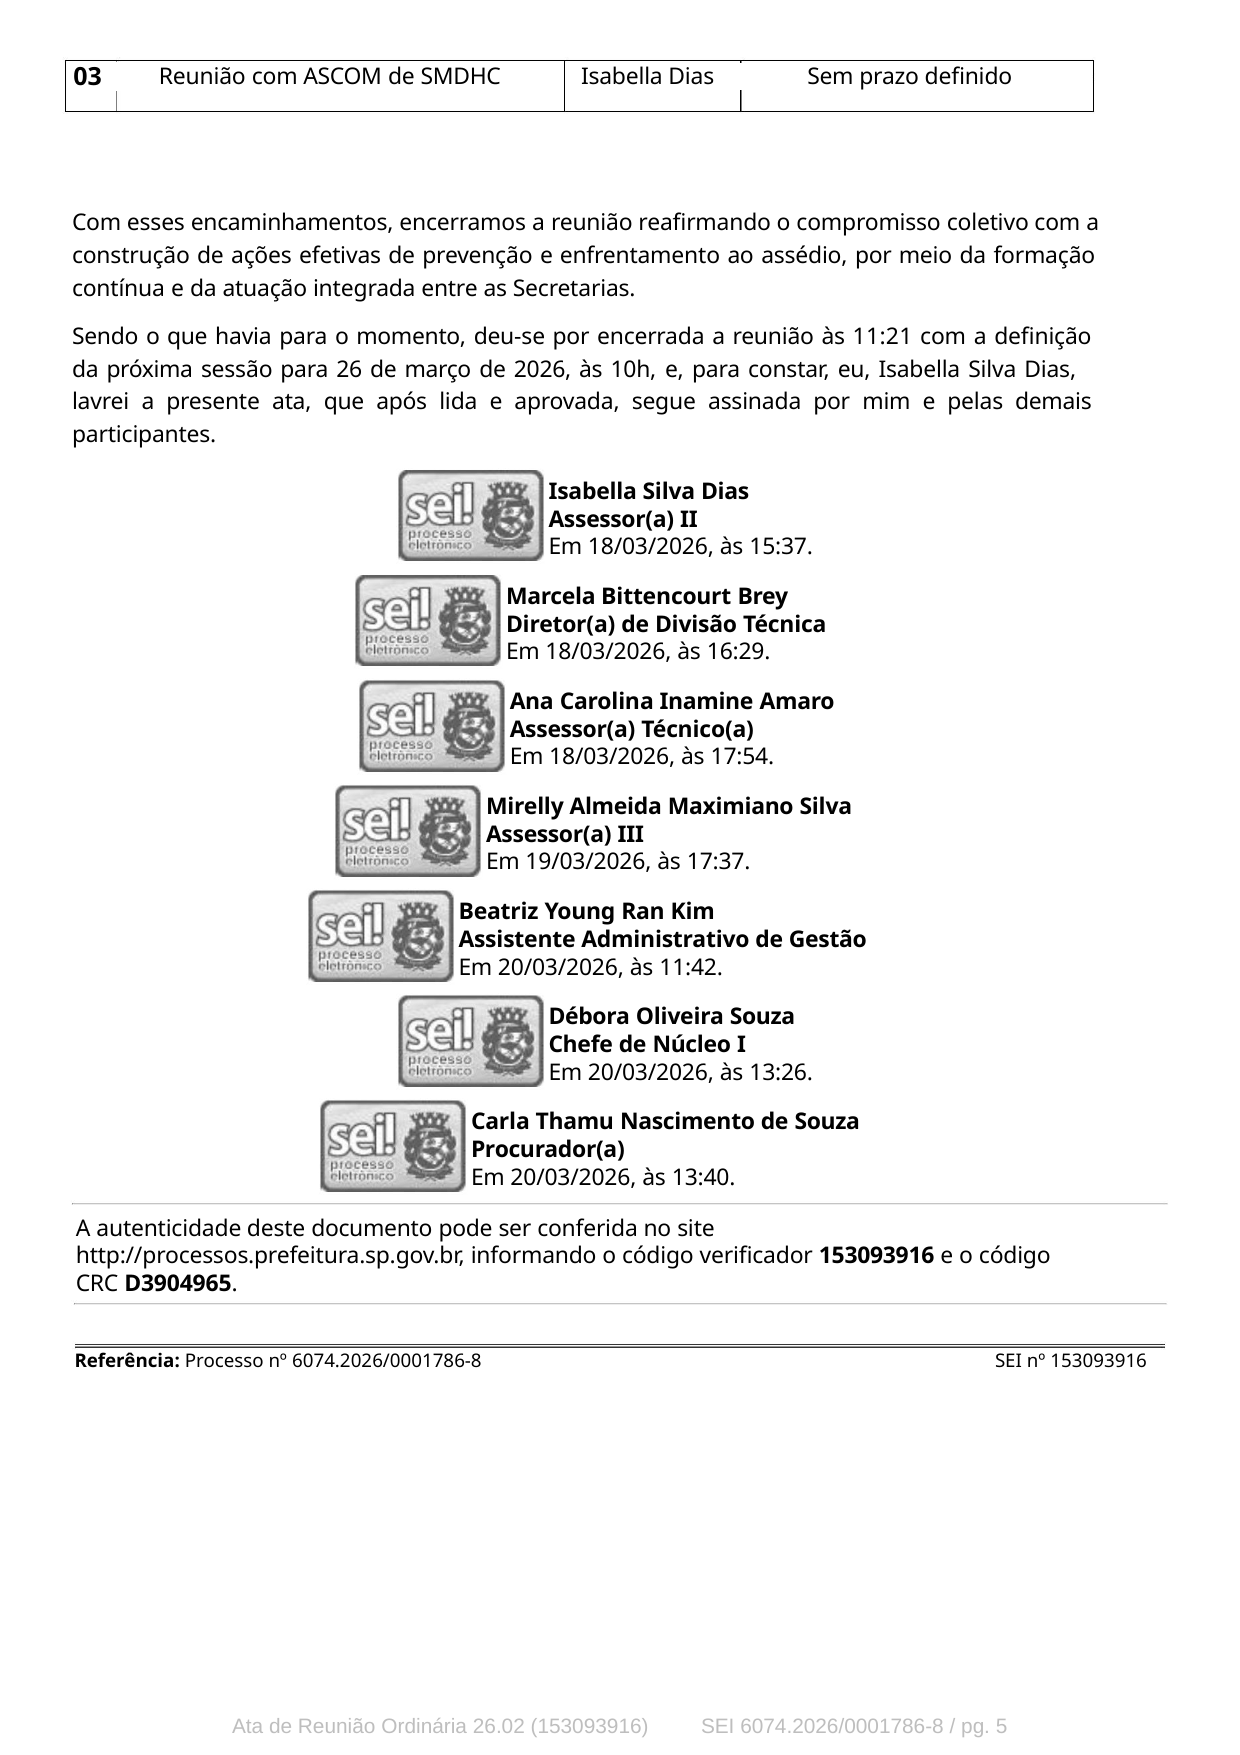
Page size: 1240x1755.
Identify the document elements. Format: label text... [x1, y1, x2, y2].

text Em 19/03/2026, às 17:37. [486, 849, 922, 875]
text Beatriz Young Ran Kim [458, 899, 947, 925]
text Isabella Dias [581, 63, 748, 90]
text Assessor(a) II [548, 506, 865, 532]
text Isabella Silva Dias [548, 479, 865, 505]
text Em 18/03/2026, às 15:37. [548, 534, 865, 560]
text Assistente Administrativo de Gestão [458, 926, 947, 953]
text Chefe de Núcleo I [548, 1031, 865, 1058]
text Ana Carolina Inamine Amaro [509, 689, 896, 715]
text lavrei a presente ata, que após lida e aprovada, segue assinada por mim e pelas demais [72, 389, 1192, 415]
text Marcela Bittencourt Brey [506, 584, 900, 610]
text Sendo o que havia para o momento, deu-se por encerrada a reunião às 11:21 com a deﬁnição [72, 323, 1192, 350]
text Com esses encaminhamentos, encerramos a reunião reafirmando o compromisso coletivo com a [72, 210, 1193, 236]
text SEI nº 153093916 [995, 1350, 1189, 1372]
text Assessor(a) III [486, 821, 922, 847]
text Referência: Processo nº 6074.2026/0001786-8 [74, 1350, 552, 1372]
text Reunião com ASCOM de SMDHC [159, 63, 546, 90]
text Em 20/03/2026, às 13:40. [471, 1164, 935, 1190]
text Em 20/03/2026, às 13:26. [548, 1059, 865, 1085]
text Em 18/03/2026, às 17:54. [509, 744, 896, 770]
text A autenticidade deste documento pode ser conferida no site [76, 1215, 1158, 1241]
text http://processos.prefeitura.sp.gov.br, informando o código verificador 153093916 e o código [76, 1243, 1158, 1269]
text Em 18/03/2026, às 16:29. [506, 639, 900, 665]
text Procurador(a) [471, 1136, 935, 1163]
text Ata de Reunião Ordinária 26.02 (153093916) [232, 1714, 674, 1738]
text participantes. [72, 421, 1192, 448]
text Diretor(a) de Divisão Técnica [506, 611, 900, 637]
text da próxima sessão para 26 de março de 2026, às 10h, e, para constar, eu, Isabella Silva Dias, [72, 356, 1192, 382]
text construção de ações efetivas de prevenção e enfrentamento ao assédio, por meio da formação [72, 242, 1193, 269]
text 03 [73, 62, 133, 91]
text contínua e da atuação integrada entre as Secretarias. [72, 275, 1193, 301]
text Sem prazo definido [807, 63, 1050, 90]
text Assessor(a) Técnico(a) [509, 716, 896, 742]
text Mirelly Almeida Maximiano Silva [486, 794, 922, 820]
text CRC D3904965. [76, 1270, 1158, 1297]
text Em 20/03/2026, às 11:42. [458, 954, 947, 980]
text Débora Oliveira Souza [548, 1004, 865, 1030]
text SEI 6074.2026/0001786-8 / pg. 5 [701, 1714, 1033, 1738]
text Carla Thamu Nascimento de Souza [471, 1109, 935, 1135]
